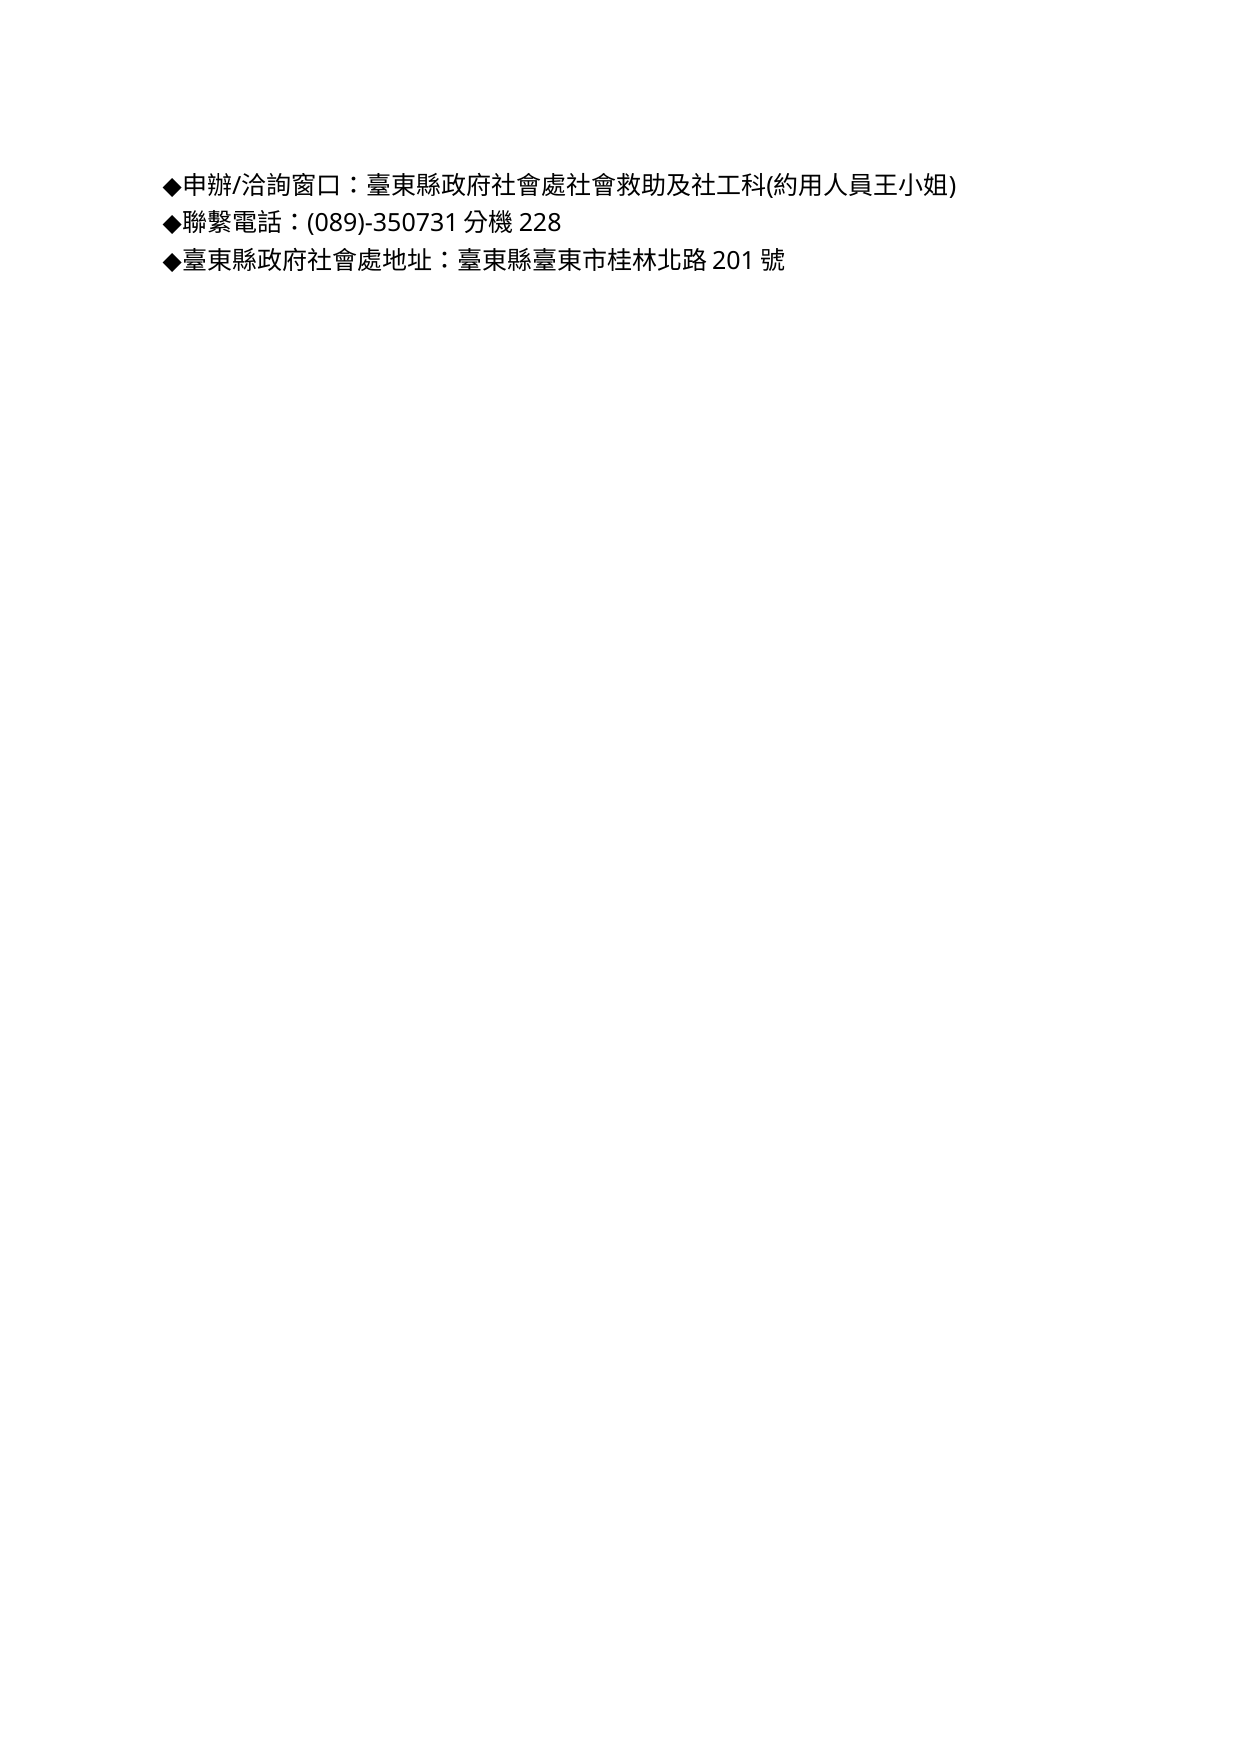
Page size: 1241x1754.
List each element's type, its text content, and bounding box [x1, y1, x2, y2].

text ◆聯繫電話：(089)-350731分機228 [162, 202, 1093, 239]
text ◆臺東縣政府社會處地址：臺東縣臺東市桂林北路201號 [162, 239, 1093, 277]
text ◆申辦/洽詢窗口：臺東縣政府社會處社會救助及社工科(約用人員王小姐) [162, 164, 1093, 202]
